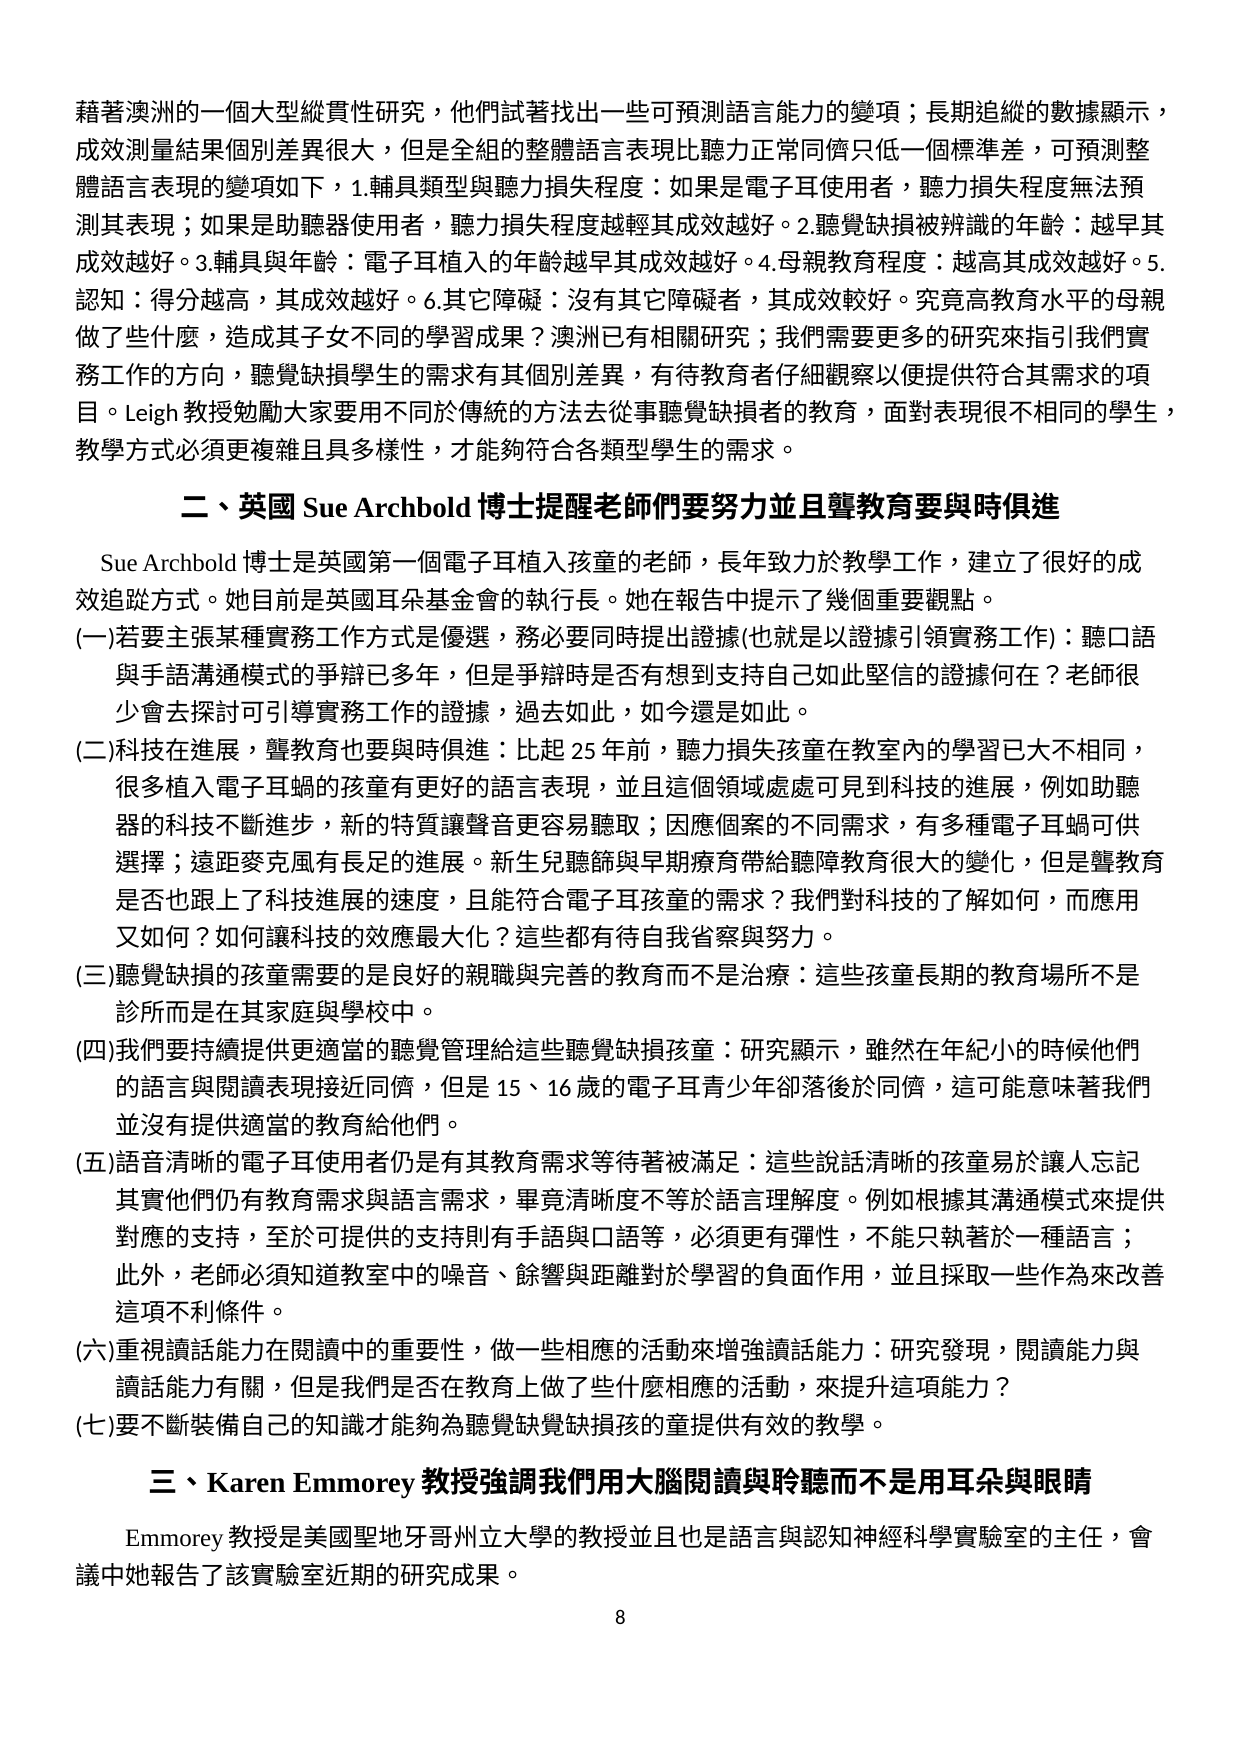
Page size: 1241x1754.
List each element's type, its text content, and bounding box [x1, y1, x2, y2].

list 語音清晰的電子耳使用者仍是有其教育需求等待著被滿足：這些說話清晰的孩童易於讓人忘記其實他們仍有教育需求與語言需求，畢竟清晰度不等於語言理解度。例如根據其溝通模式來提供對應的支持，至於可提供的支持則有手語與口語等，必須更有彈性，不能只執著於一種語言；此外，老師必須知道教室中的噪音、餘響與距離對於學習的負面作用，並且採取一些作為來改善這項不利條件。 [75, 1142, 1165, 1329]
list 若要主張某種實務工作方式是優選，務必要同時提出證據(也就是以證據引領實務工作)：聽口語與手語溝通模式的爭辯已多年，但是爭辯時是否有想到支持自己如此堅信的證據何在？老師很少會去探討可引導實務工作的證據，過去如此，如今還是如此。 [75, 617, 1165, 729]
text 二、英國Sue Archbold博士提醒老師們要努力並且聾教育要與時俱進 [75, 467, 1165, 542]
text 新生兒聽篩與早期療育給聽損兒童的教育帶來很大的改觀。澳洲在2002年接受新生兒聽篩的人數不及6%，但是到了2015年，比率提升到97%，植入電子耳的孩童人數增加，並且植入年齡下降。藉著澳洲的一個大型縱貫性研究，他們試著找出一些可預測語言能力的變項；長期追縱的數據顯示，成效測量結果個別差異很大，但是全組的整體語言表現比聽力正常同儕只低一個標準差，可預測整體語言表現的變項如下，1.輔具類型與聽力損失程度：如果是電子耳使用者，聽力損失程度無法預測其表現；如果是助聽器使用者，聽力損失程度越輕其成效越好。2.聽覺缺損被辨識的年齡：越早其成效越好。3.輔具與年齡：電子耳植入的年齡越早其成效越好。4.母親教育程度：越高其成效越好。5.認知：得分越高，其成效越好。6.其它障礙：沒有其它障礙者，其成效較好。究竟高教育水平的母親做了些什麼，造成其子女不同的學習成果？澳洲已有相關研究；我們需要更多的研究來指引我們實務工作的方向，聽覺缺損學生的需求有其個別差異，有待教育者仔細觀察以便提供符合其需求的項目。Leigh教授勉勵大家要用不同於傳統的方法去從事聽覺缺損者的教育，面對表現很不相同的學生，教學方式必須更複雜且具多樣性，才能夠符合各類型學生的需求。 [75, 92, 1165, 467]
list 要不斷裝備自己的知識才能夠為聽覺缺覺缺損孩的童提供有效的教學。 [75, 1404, 1165, 1442]
text Emmorey教授是美國聖地牙哥州立大學的教授並且也是語言與認知神經科學實驗室的主任，會議中她報告了該實驗室近期的研究成果。 [75, 1517, 1165, 1592]
list 聽覺缺損的孩童需要的是良好的親職與完善的教育而不是治療：這些孩童長期的教育場所不是診所而是在其家庭與學校中。 [75, 954, 1165, 1029]
list 我們要持續提供更適當的聽覺管理給這些聽覺缺損孩童：研究顯示，雖然在年紀小的時候他們的語言與閱讀表現接近同儕，但是15、16歲的電子耳青少年卻落後於同儕，這可能意味著我們並沒有提供適當的教育給他們。 [75, 1029, 1165, 1142]
list 重視讀話能力在閱讀中的重要性，做一些相應的活動來增強讀話能力：研究發現，閱讀能力與讀話能力有關，但是我們是否在教育上做了些什麼相應的活動，來提升這項能力？ [75, 1329, 1165, 1404]
text Sue Archbold博士是英國第一個電子耳植入孩童的老師，長年致力於教學工作，建立了很好的成效追踨方式。她目前是英國耳朵基金會的執行長。她在報告中提示了幾個重要觀點。 [75, 542, 1165, 617]
text 三、Karen Emmorey教授強調我們用大腦閱讀與聆聽而不是用耳朵與眼睛 [75, 1442, 1165, 1517]
list 科技在進展，聾教育也要與時俱進：比起25年前，聽力損失孩童在教室內的學習已大不相同，很多植入電子耳蝸的孩童有更好的語言表現，並且這個領域處處可見到科技的進展，例如助聽器的科技不斷進步，新的特質讓聲音更容易聽取；因應個案的不同需求，有多種電子耳蝸可供選擇；遠距麥克風有長足的進展。新生兒聽篩與早期療育帶給聽障教育很大的變化，但是聾教育是否也跟上了科技進展的速度，且能符合電子耳孩童的需求？我們對科技的了解如何，而應用又如何？如何讓科技的效應最大化？這些都有待自我省察與努力。 [75, 729, 1165, 954]
